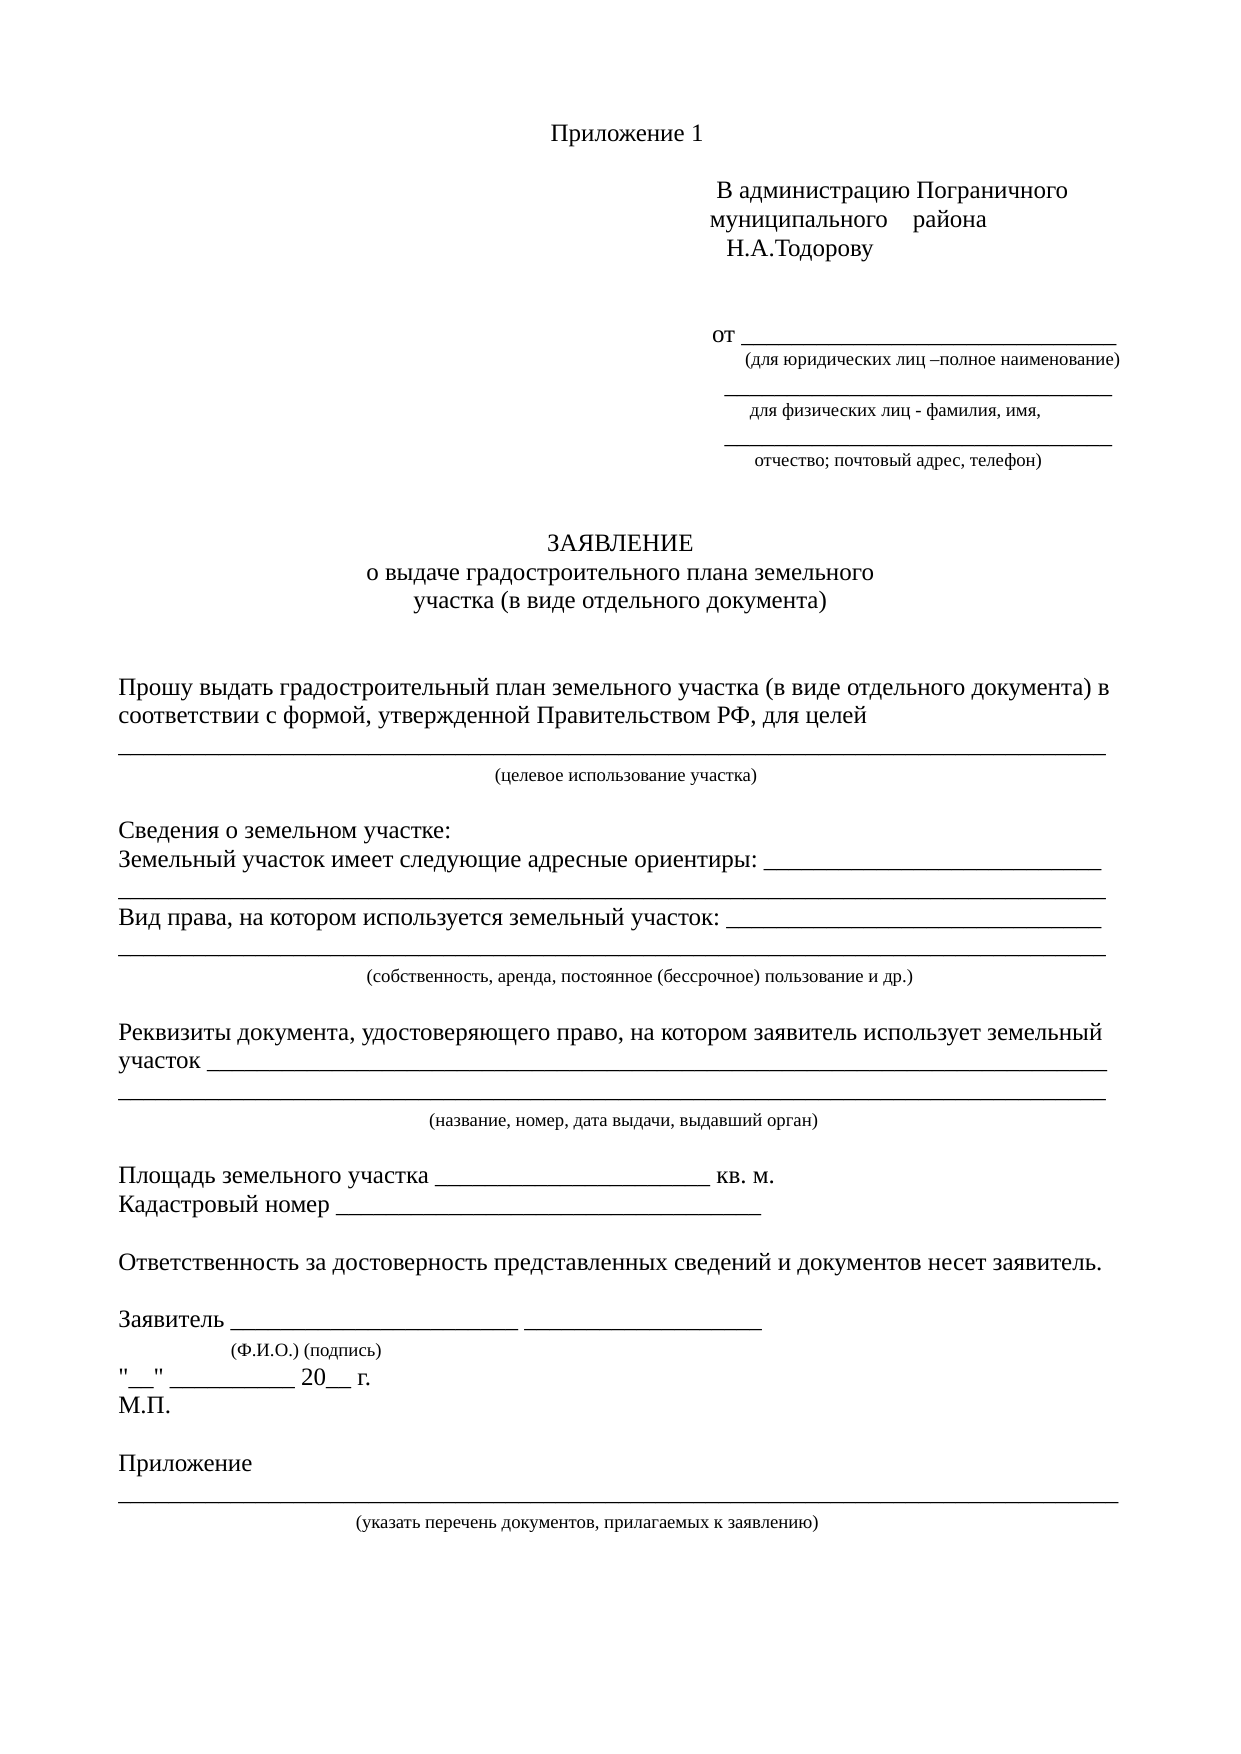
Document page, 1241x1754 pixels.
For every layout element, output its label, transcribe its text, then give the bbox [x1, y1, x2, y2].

text В администрацию Пограничного [118, 176, 1122, 204]
text Ответственность за достоверность представленных сведений и документов несет заявитель. Заявитель _______________________ ___________________ (Ф.И.О.) (подпись) "__" __________ 20__ г. М.П. Приложение ________________________________________________________________________________ (указать перечень документов, прилагаемых к заявлению) [118, 1247, 1122, 1592]
text муниципального района [118, 204, 1122, 233]
text Реквизиты документа, удостоверяющего право, на котором заявитель использует земельный участок ________________________________________________________________________ _______________________________________________________________________________ (название, номер, дата выдачи, выдавший орган) [118, 988, 1122, 1132]
text Сведения о земельном участке: Земельный участок имеет следующие адресные ориентиры: ___________________________ _______________________________________________________________________________ Вид права, на котором используется земельный участок: ______________________________ _______________________________________________________________________________ (собственность, аренда, постоянное (бессрочное) пользование и др.) [118, 787, 1122, 988]
text Прошу выдать градостроительный план земельного участка (в виде отдельного документа) в соответствии с формой, утвержденной Правительством РФ, для целей _______________________________________________________________________________ (целевое использование участка) [118, 614, 1122, 787]
text ЗАЯВЛЕНИЕ о выдаче градостроительного плана земельного участка (в виде отдельного документа) [118, 528, 1122, 614]
text Приложение 1 [118, 118, 1122, 147]
text Площадь земельного участка ______________________ кв. м. Кадастровый номер __________________________________ [118, 1132, 1122, 1247]
text Н.А.Тодорову от ______________________________ (для юридических лиц –полное наименование) _______________________________ для физических лиц - фамилия, имя, _______________________________ отчество; почтовый адрес, телефон) [118, 233, 1122, 528]
